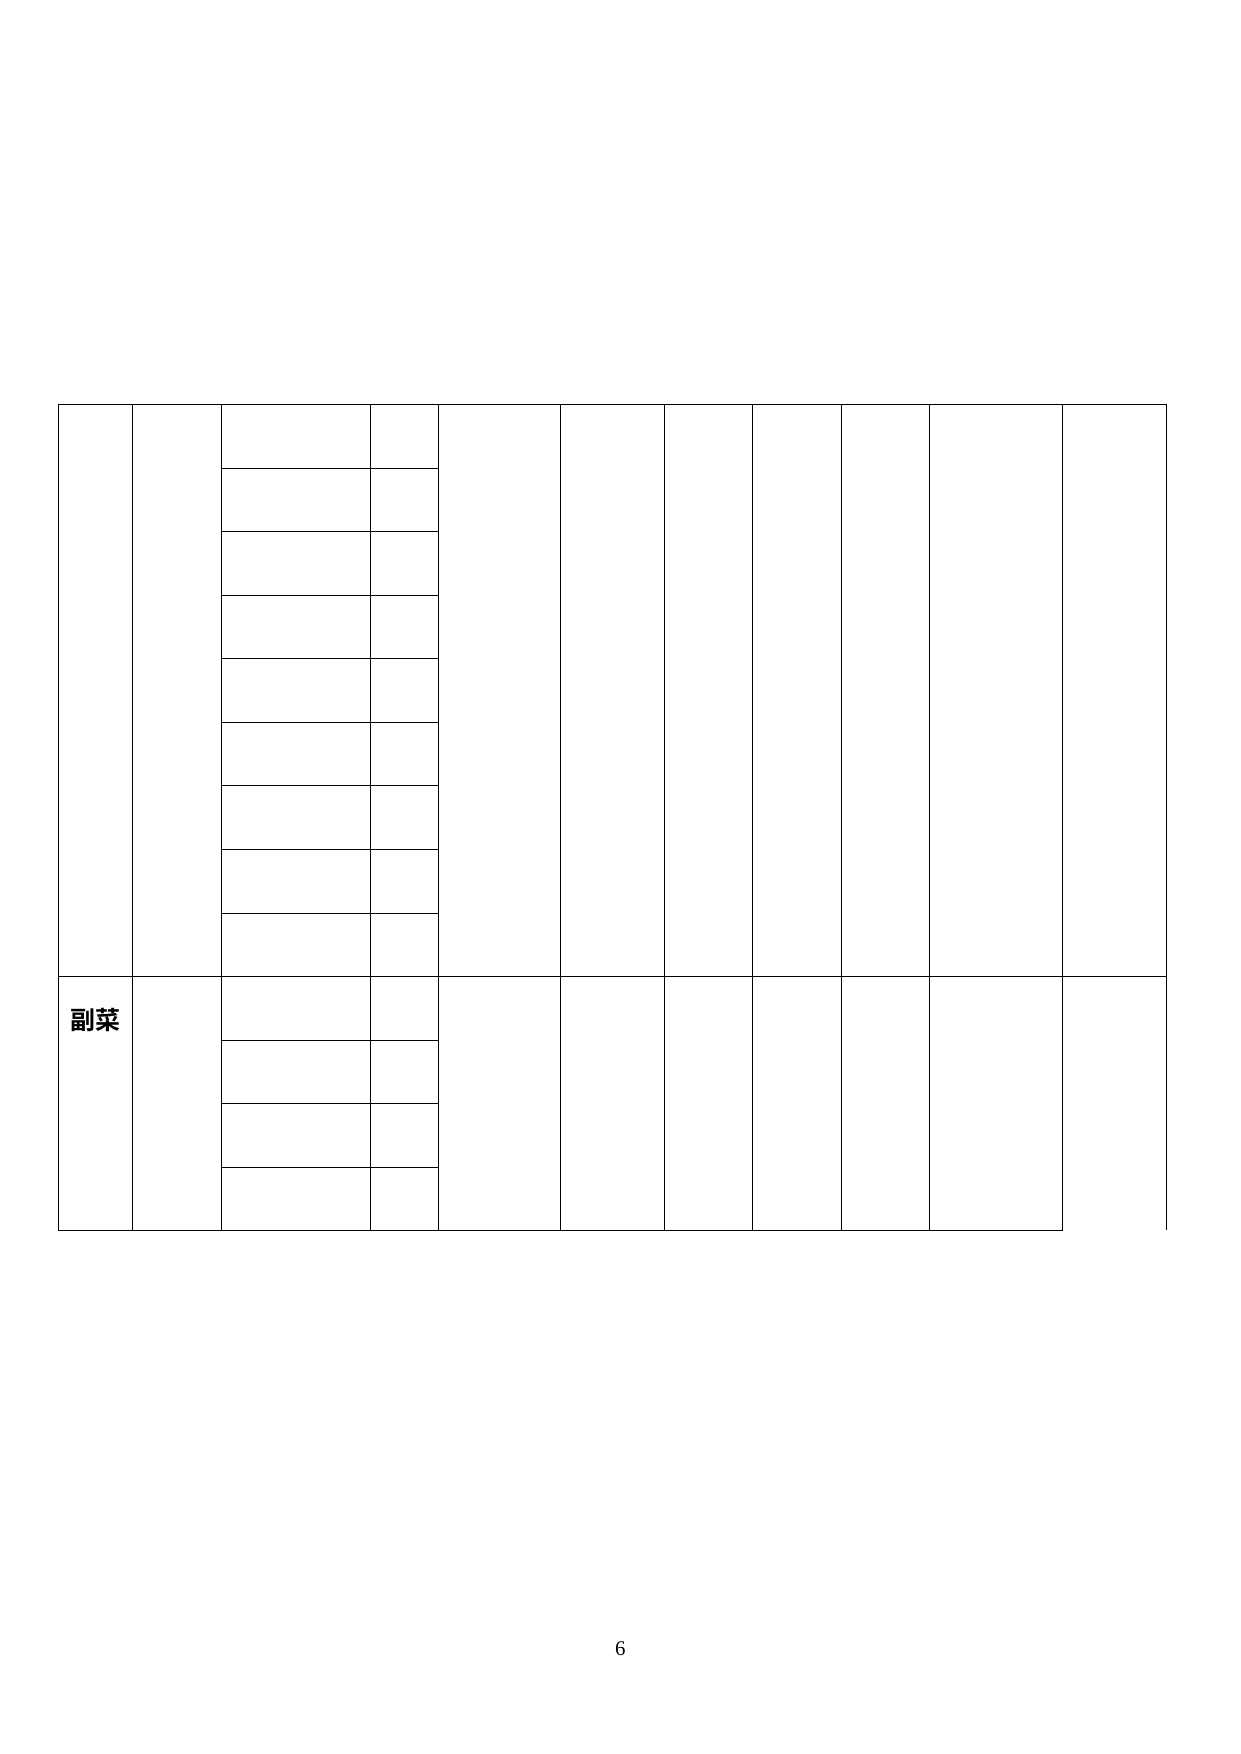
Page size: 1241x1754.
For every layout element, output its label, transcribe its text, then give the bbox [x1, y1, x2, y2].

table_cell [842, 405, 929, 976]
table_cell [133, 977, 221, 1230]
table_cell [1063, 405, 1166, 976]
table_cell [222, 596, 370, 658]
table_cell [371, 1168, 438, 1230]
table_cell [222, 850, 370, 912]
table_cell [665, 405, 752, 976]
table_cell [222, 977, 370, 1039]
table_cell [222, 659, 370, 722]
table_cell [1063, 977, 1166, 1230]
table_cell [222, 532, 370, 595]
table_cell [222, 1168, 370, 1230]
table_cell [371, 659, 438, 722]
table_cell [133, 405, 221, 976]
table_cell [561, 405, 664, 976]
table_cell [561, 977, 664, 1230]
table_cell [930, 405, 1062, 976]
table_cell [371, 850, 438, 912]
table_cell [222, 469, 370, 531]
table_cell [222, 914, 370, 976]
table_cell [842, 977, 929, 1230]
table_cell [371, 596, 438, 658]
table_cell [371, 469, 438, 531]
table_cell [753, 405, 841, 976]
table_cell [371, 532, 438, 595]
table_cell [222, 1041, 370, 1103]
table_cell [59, 405, 132, 976]
table_cell [665, 977, 752, 1230]
table_cell [753, 977, 841, 1230]
table_cell [930, 977, 1062, 1230]
table_cell [371, 977, 438, 1039]
table_cell [371, 1104, 438, 1167]
table_cell [371, 723, 438, 785]
table_cell [371, 914, 438, 976]
table_cell [371, 786, 438, 849]
table_cell 副菜 [59, 977, 132, 1230]
table_cell [222, 723, 370, 785]
table_cell [439, 405, 560, 976]
table_cell [222, 786, 370, 849]
table_cell [439, 977, 560, 1230]
table_cell [222, 405, 370, 468]
table_cell [371, 1041, 438, 1103]
table_cell [222, 1104, 370, 1167]
table_cell [371, 405, 438, 468]
